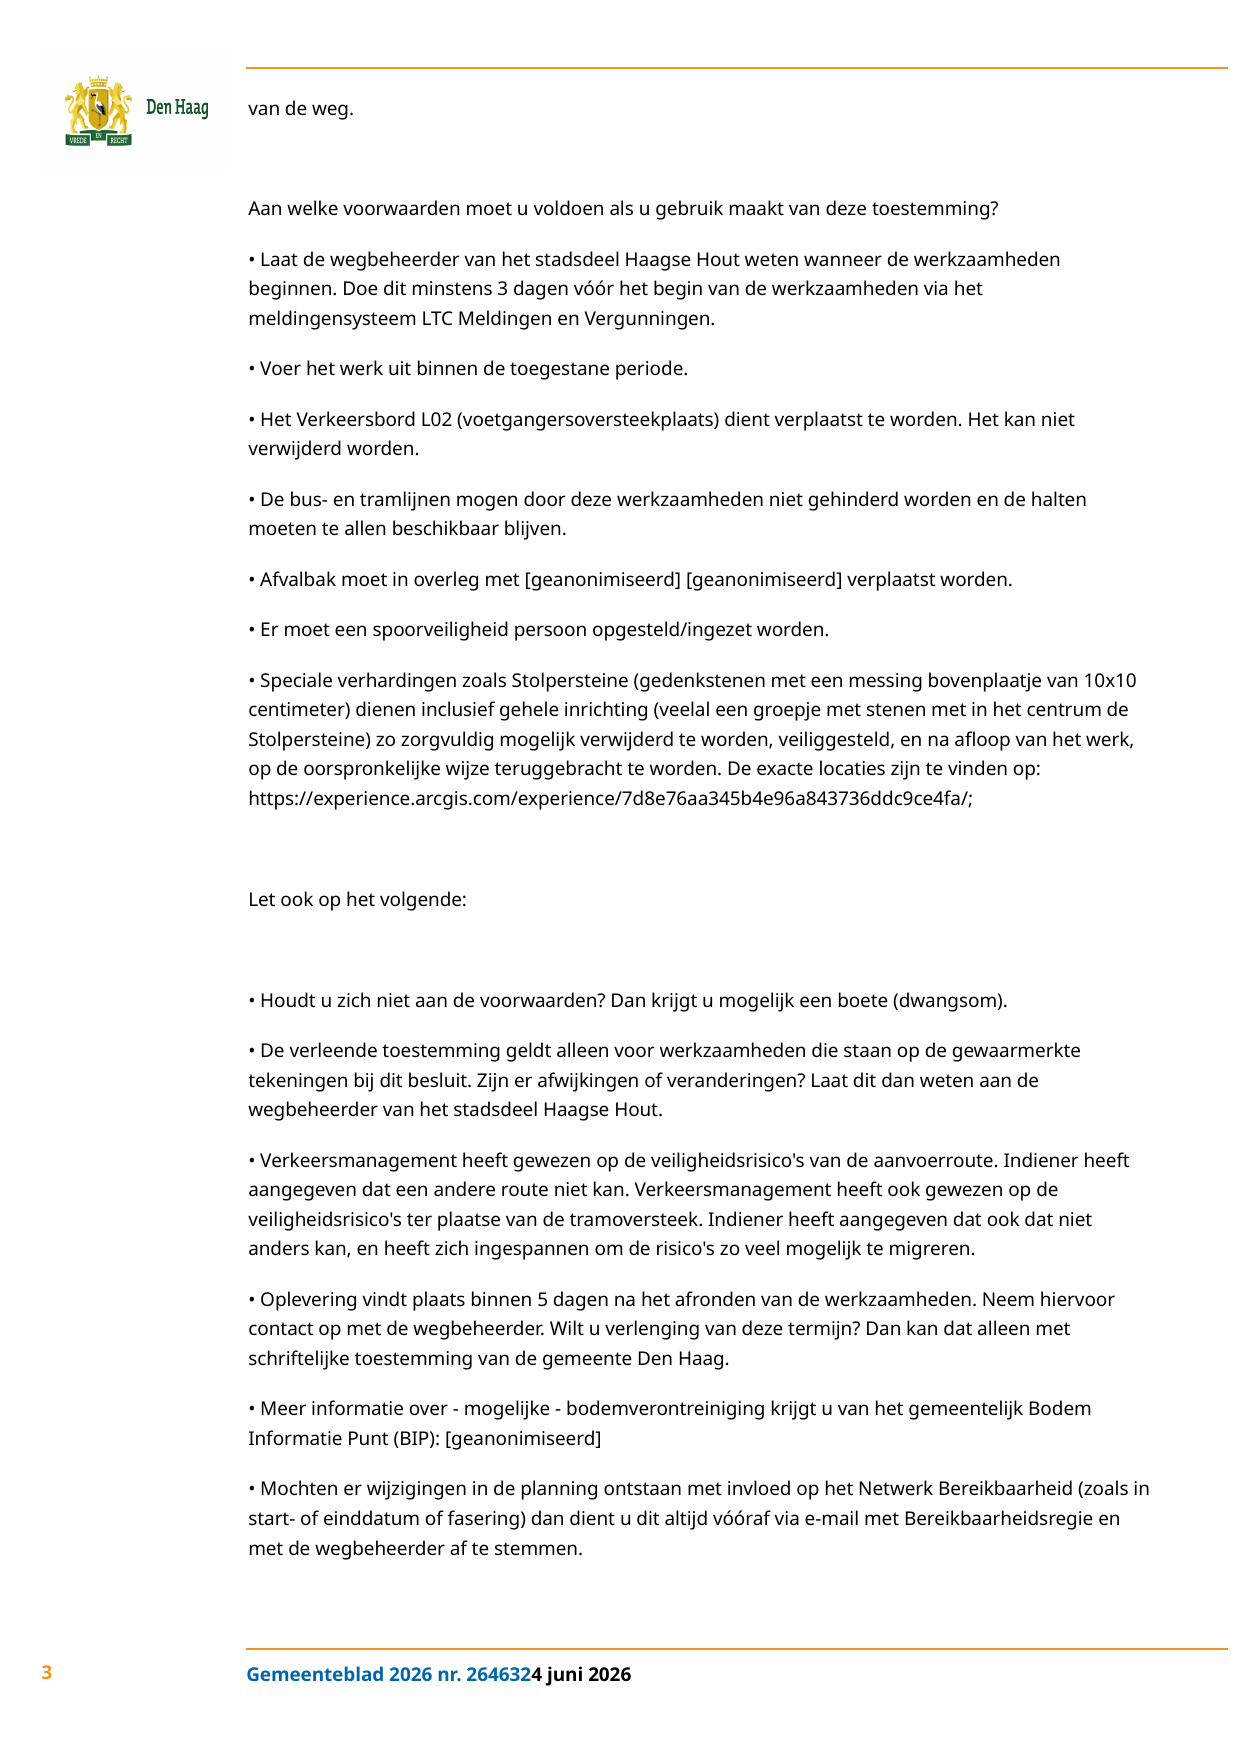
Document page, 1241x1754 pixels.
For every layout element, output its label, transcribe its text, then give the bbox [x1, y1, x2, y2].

text Let ook op het volgende: [248, 886, 1152, 912]
text • Speciale verhardingen zoals Stolpersteine (gedenkstenen met een messing bovenplaatje van 10x10 centimeter) dienen inclusief gehele inrichting (veelal een groepje met stenen met in het centrum de Stolpersteine) zo zorgvuldig mogelijk verwijderd te worden, veiliggesteld, en na afloop van het werk, op de oorspronkelijke wijze teruggebracht te worden. De exacte locaties zijn te vinden op: https://experience.arcgis.com/experience/7d8e76aa345b4e96a843736ddc9ce4fa/; [248, 667, 1152, 811]
text Aan welke voorwaarden moet u voldoen als u gebruik maakt van deze toestemming? [248, 196, 1152, 221]
text • Mochten er wijzigingen in de planning ontstaan met invloed op het Netwerk Bereikbaarheid (zoals in start- of einddatum of fasering) dan dient u dit altijd vóóraf via e-mail met Bereikbaarheidsregie en met de wegbeheerder af te stemmen. [248, 1476, 1152, 1561]
text • Er moet een spoorveiligheid persoon opgesteld/ingezet worden. [248, 616, 1152, 642]
text • Oplevering vindt plaats binnen 5 dagen na het afronden van de werkzaamheden. Neem hiervoor contact op met de wegbeheerder. Wilt u verlenging van deze termijn? Dan kan dat alleen met schriftelijke toestemming van de gemeente Den Haag. [248, 1286, 1152, 1371]
text • De verleende toestemming geldt alleen voor werkzaamheden die staan op de gewaarmerkte tekeningen bij dit besluit. Zijn er afwijkingen of veranderingen? Laat dit dan weten aan de wegbeheerder van het stadsdeel Haagse Hout. [248, 1037, 1152, 1122]
text • Laat de wegbeheerder van het stadsdeel Haagse Hout weten wanneer de werkzaamheden beginnen. Doe dit minstens 3 dagen vóór het begin van de werkzaamheden via het meldingensysteem LTC Meldingen en Vergunningen. [248, 246, 1152, 331]
text • Het Verkeersbord L02 (voetgangersoversteekplaats) dient verplaatst te worden. Het kan niet verwijderd worden. [248, 406, 1152, 461]
text van de weg. [248, 95, 1152, 121]
text • Meer informatie over - mogelijke - bodemverontreiniging krijgt u van het gemeentelijk Bodem Informatie Punt (BIP): [geanonimiseerd] [248, 1396, 1152, 1451]
text • De bus- en tramlijnen mogen door deze werkzaamheden niet gehinderd worden en de halten moeten te allen beschikbaar blijven. [248, 486, 1152, 541]
text • Houdt u zich niet aan de voorwaarden? Dan krijgt u mogelijk een boete (dwangsom). [248, 987, 1152, 1013]
text • Voer het werk uit binnen de toegestane periode. [248, 356, 1152, 381]
text • Afvalbak moet in overleg met [geanonimiseerd] [geanonimiseerd] verplaatst worden. [248, 566, 1152, 592]
text • Verkeersmanagement heeft gewezen op de veiligheidsrisico's van de aanvoerroute. Indiener heeft aangegeven dat een andere route niet kan. Verkeersmanagement heeft ook gewezen op de veiligheidsrisico's ter plaatse van de tramoversteek. Indiener heeft aangegeven dat ook dat niet anders kan, en heeft zich ingespannen om de risico's zo veel mogelijk te migreren. [248, 1147, 1152, 1261]
picture [41, 47, 231, 172]
